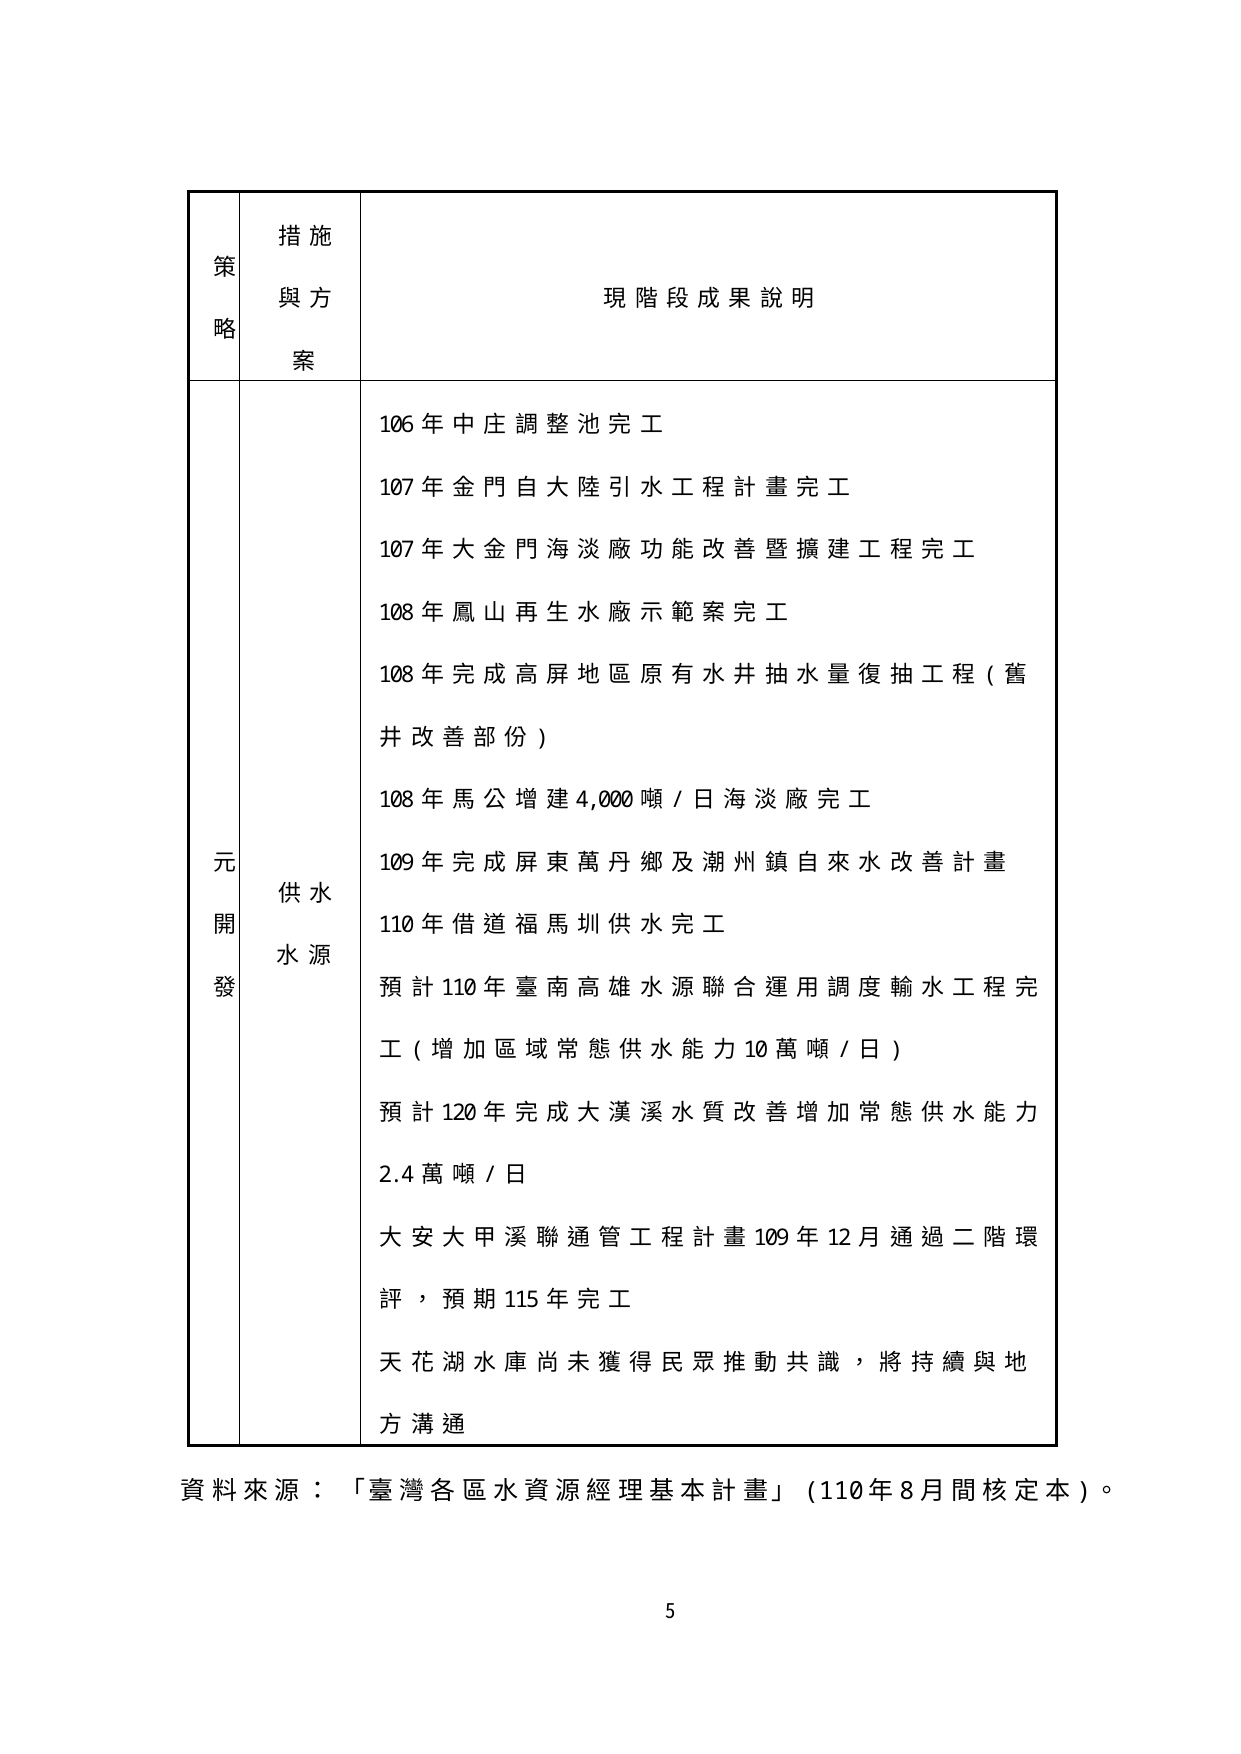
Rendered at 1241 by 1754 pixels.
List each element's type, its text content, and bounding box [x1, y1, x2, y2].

table_header 現階段成果說明 [361, 193, 1055, 380]
table_header 措施與方案 [240, 193, 360, 380]
table_cell 106年中庄調整池完工 107年金門自大陸引水工程計畫完工 107年大金門海淡廠功能改善暨擴建工程完工 108年鳳山再生水廠示範案完工 108年完成高屏地區原有水井抽水量復抽工程(舊井改善部份) 108年馬公增建4,000噸/日海淡廠完工 109年完成屏東萬丹鄉及潮州鎮自來水改善計畫 110年借道福馬圳供水完工 預計110年臺南高雄水源聯合運用調度輸水工程完工(增加區域常態供水能力10萬噸/日) 預計120年完成大漢溪水質改善增加常態供水能力2.4萬噸/日 大安大甲溪聯通管工程計畫109年12月通過二階環評，預期115年完工 天花湖水庫尚未獲得民眾推動共識，將持續與地方溝通 [361, 381, 1055, 1444]
table_cell 供水水源 [240, 381, 360, 1444]
table_header 策略 [190, 193, 239, 380]
table_cell 元開發 [190, 381, 239, 1444]
text 資料來源：「臺灣各區水資源經理基本計畫」(110年8月間核定本)。 [177, 1447, 1107, 1509]
